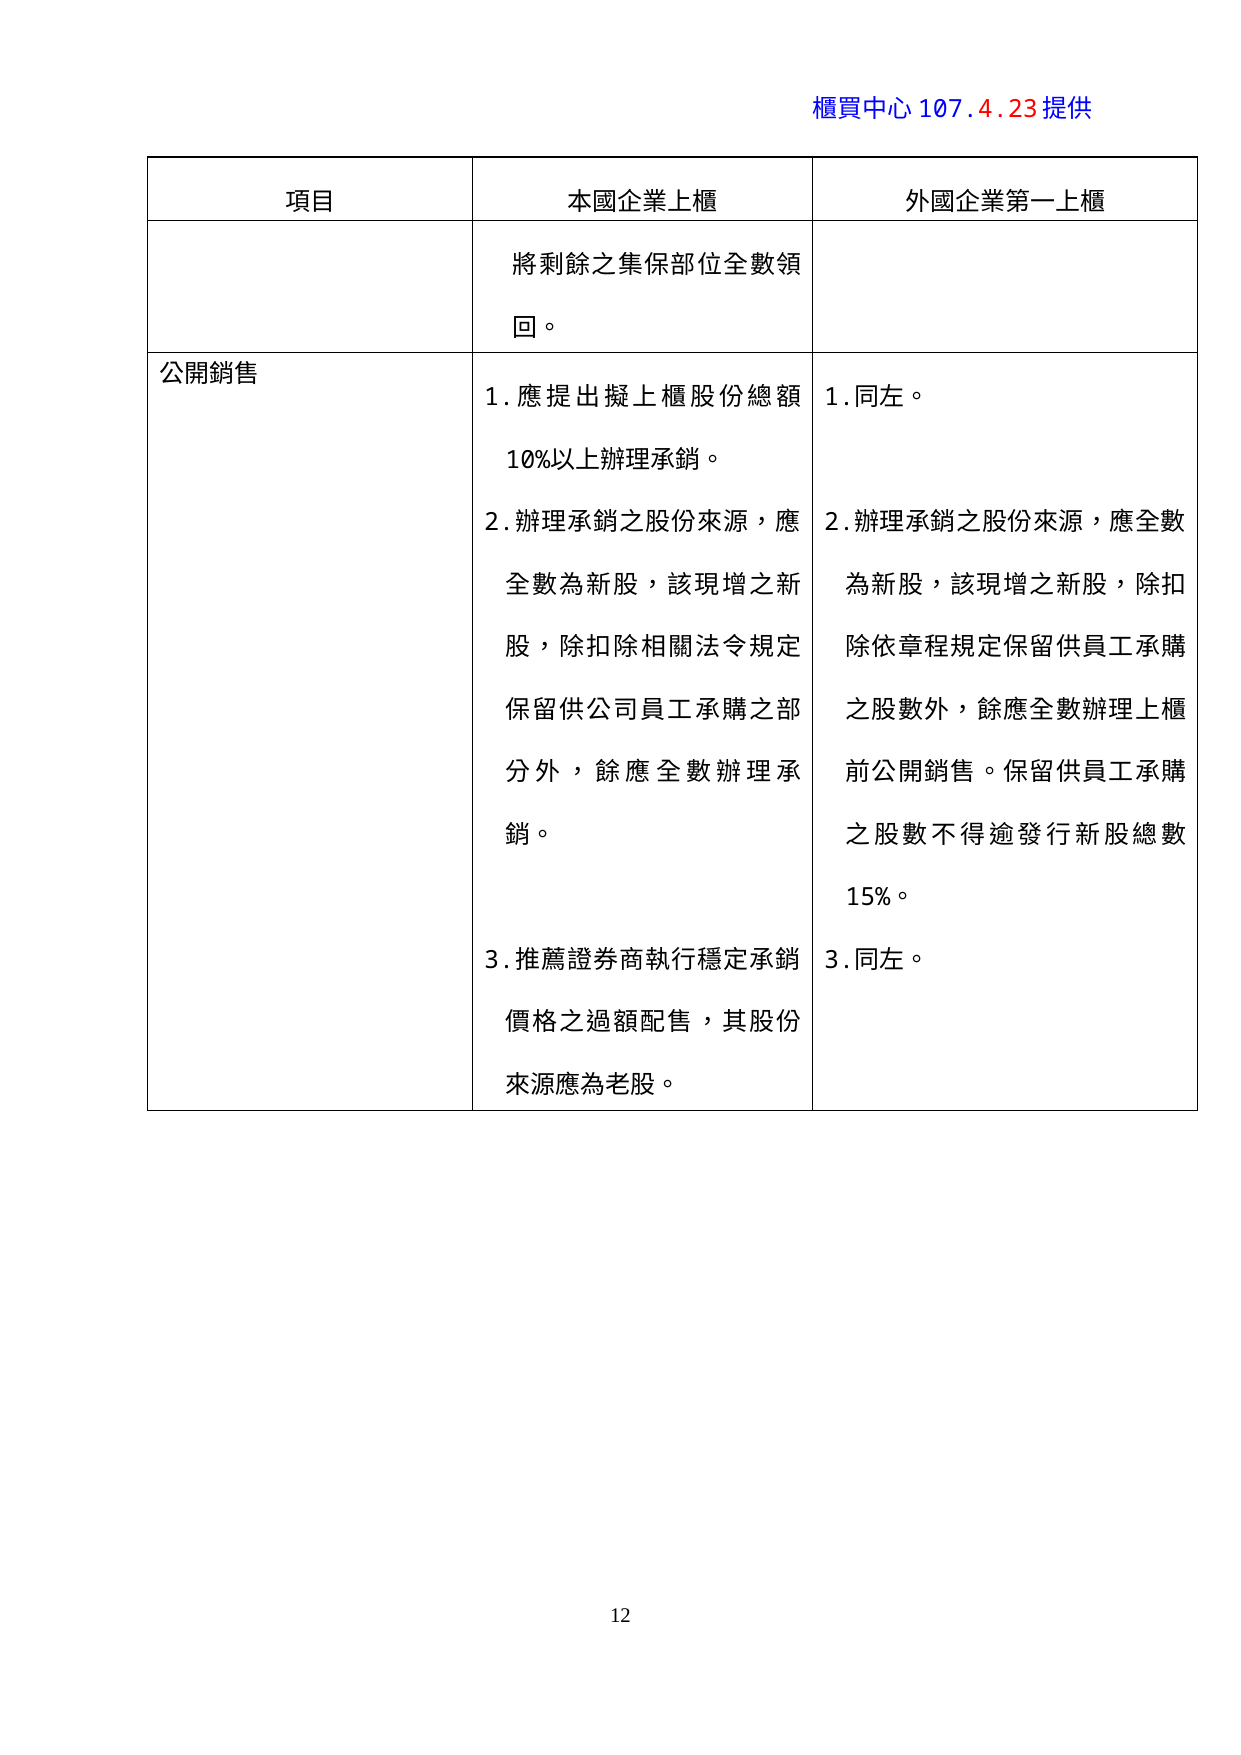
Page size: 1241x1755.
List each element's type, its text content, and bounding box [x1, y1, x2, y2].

table_header 外國企業第一上櫃 [813, 158, 1197, 220]
table_cell 1.應提出擬上櫃股份總額10%以上辦理承銷。 2.辦理承銷之股份來源，應全數為新股，該現增之新股，除扣除相關法令規定保留供公司員工承購之部分外，餘應全數辦理承銷。 3.推薦證券商執行穩定承銷價格之過額配售，其股份來源應為老股。 [473, 353, 812, 1109]
table_header 本國企業上櫃 [473, 158, 812, 220]
table_cell [148, 221, 472, 352]
table_cell [813, 221, 1197, 352]
table_header 項目 [148, 158, 472, 220]
table_cell 1.同左。 2.辦理承銷之股份來源，應全數為新股，該現增之新股，除扣除依章程規定保留供員工承購之股數外，餘應全數辦理上櫃前公開銷售。保留供員工承購之股數不得逾發行新股總數15%。 3.同左。 [813, 353, 1197, 1109]
table_cell 將剩餘之集保部位全數領回。 [473, 221, 812, 352]
table_cell 公開銷售 [148, 353, 472, 1109]
